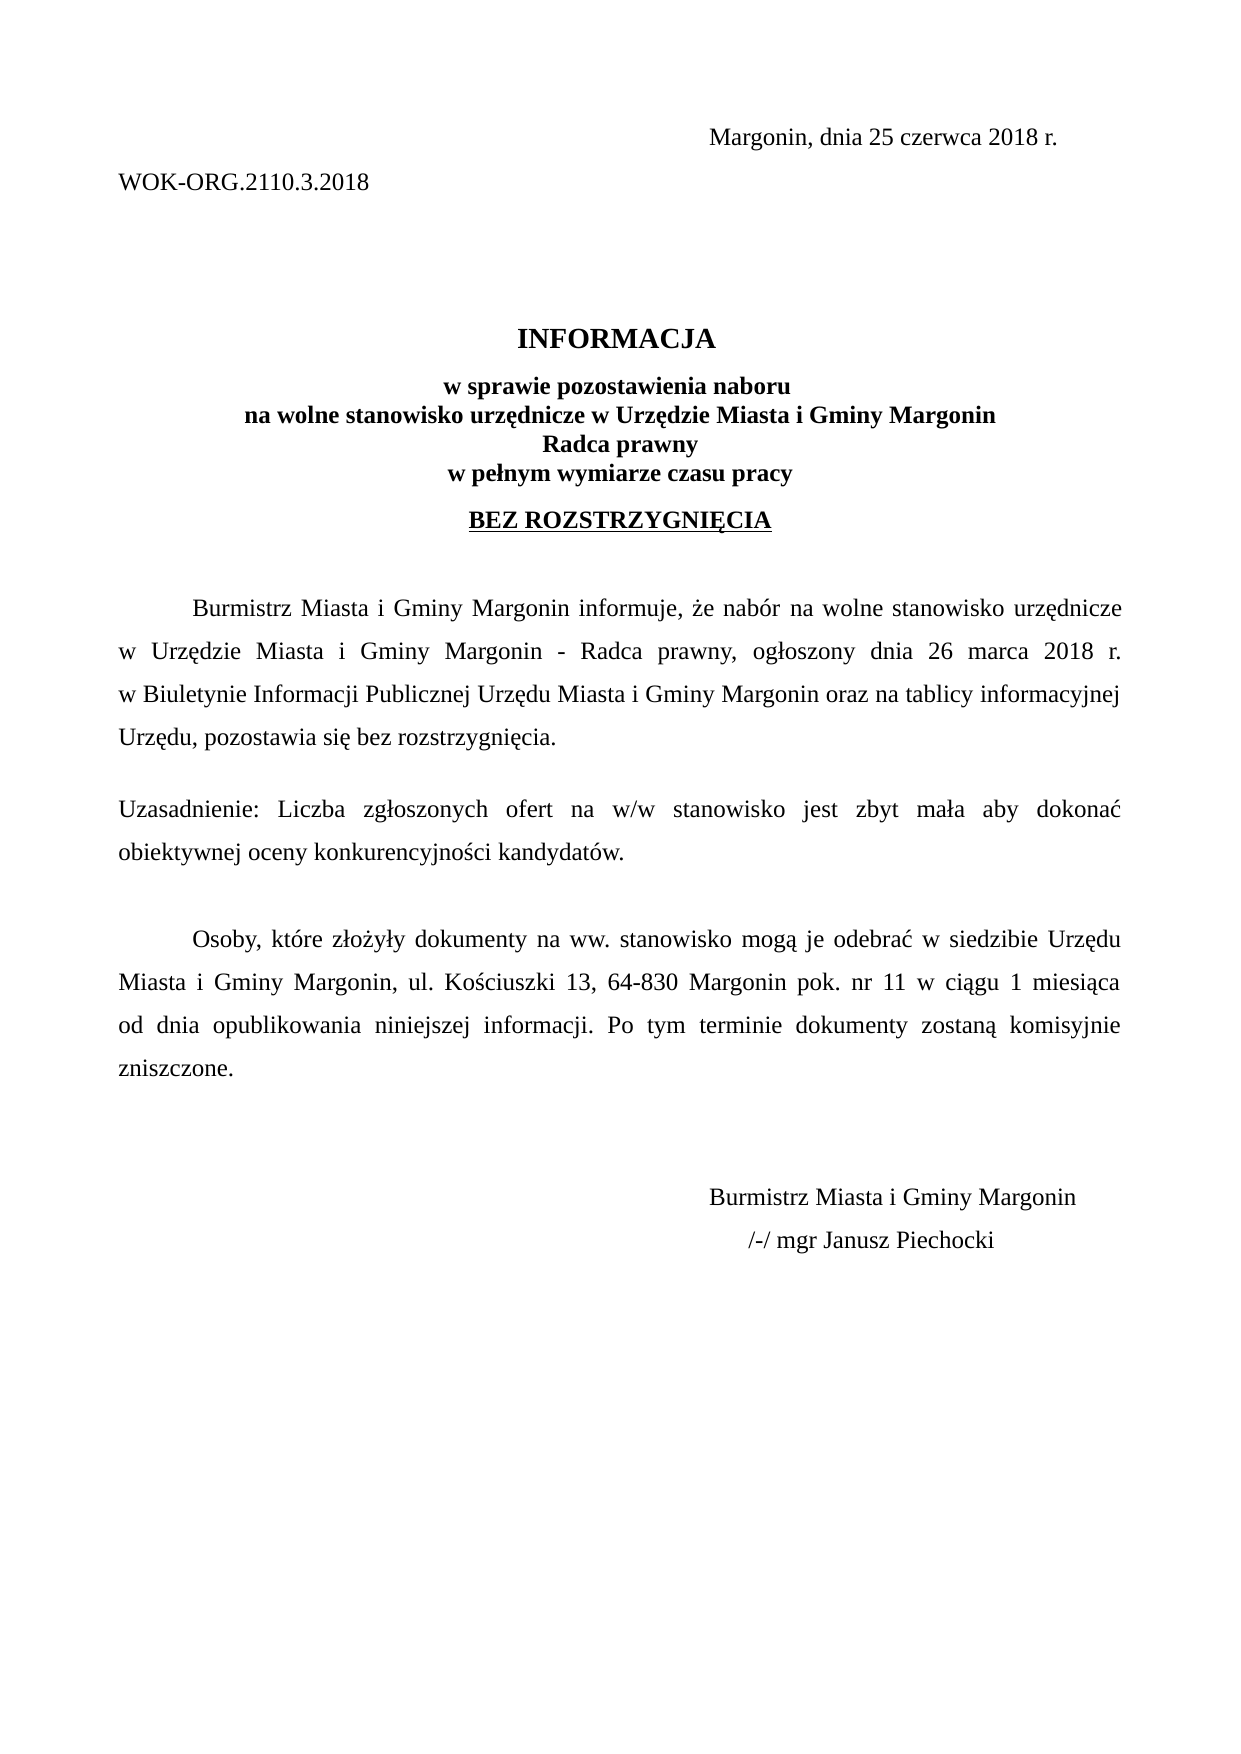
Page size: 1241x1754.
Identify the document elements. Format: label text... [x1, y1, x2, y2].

text Burmistrz Miasta i Gminy Margonin [118, 1182, 1122, 1211]
text Radca prawny [118, 429, 1122, 458]
text Margonin, dnia 25 czerwca 2018 r. [118, 118, 1122, 152]
text BEZ ROZSTRZYGNIĘCIA [118, 506, 1122, 534]
text /-/ mgr Janusz Piechocki [157, 1226, 1122, 1254]
text Osoby, które złożyły dokumenty na ww. stanowisko mogą je odebrać w siedzibie Urzędu Miasta i Gminy Margonin, ul. Kościuszki 13, 64-830 Margonin pok. nr 11 w ciągu 1 miesiąca od dnia opublikowania niniejszej informacji. Po tym terminie dokumenty zostaną komisyjnie zniszczone. [118, 924, 1122, 1082]
text w sprawie pozostawienia naboru [118, 371, 1122, 400]
text Burmistrz Miasta i Gminy Margonin informuje, że nabór na wolne stanowisko urzędnicze w Urzędzie Miasta i Gminy Margonin - Radca prawny, ogłoszony dnia 26 marca 2018 r. w Biuletynie Informacji Publicznej Urzędu Miasta i Gminy Margonin oraz na tablicy informacyjnej Urzędu, pozostawia się bez rozstrzygnięcia. [118, 593, 1122, 751]
text w pełnym wymiarze czasu pracy [118, 458, 1122, 486]
text Uzasadnienie: Liczba zgłoszonych ofert na w/w stanowisko jest zbyt mała aby dokonać obiektywnej oceny konkurencyjności kandydatów. [118, 794, 1122, 866]
text INFORMACJA [118, 321, 1122, 354]
text WOK-ORG.2110.3.2018 [118, 167, 1122, 196]
text na wolne stanowisko urzędnicze w Urzędzie Miasta i Gminy Margonin [118, 400, 1122, 429]
